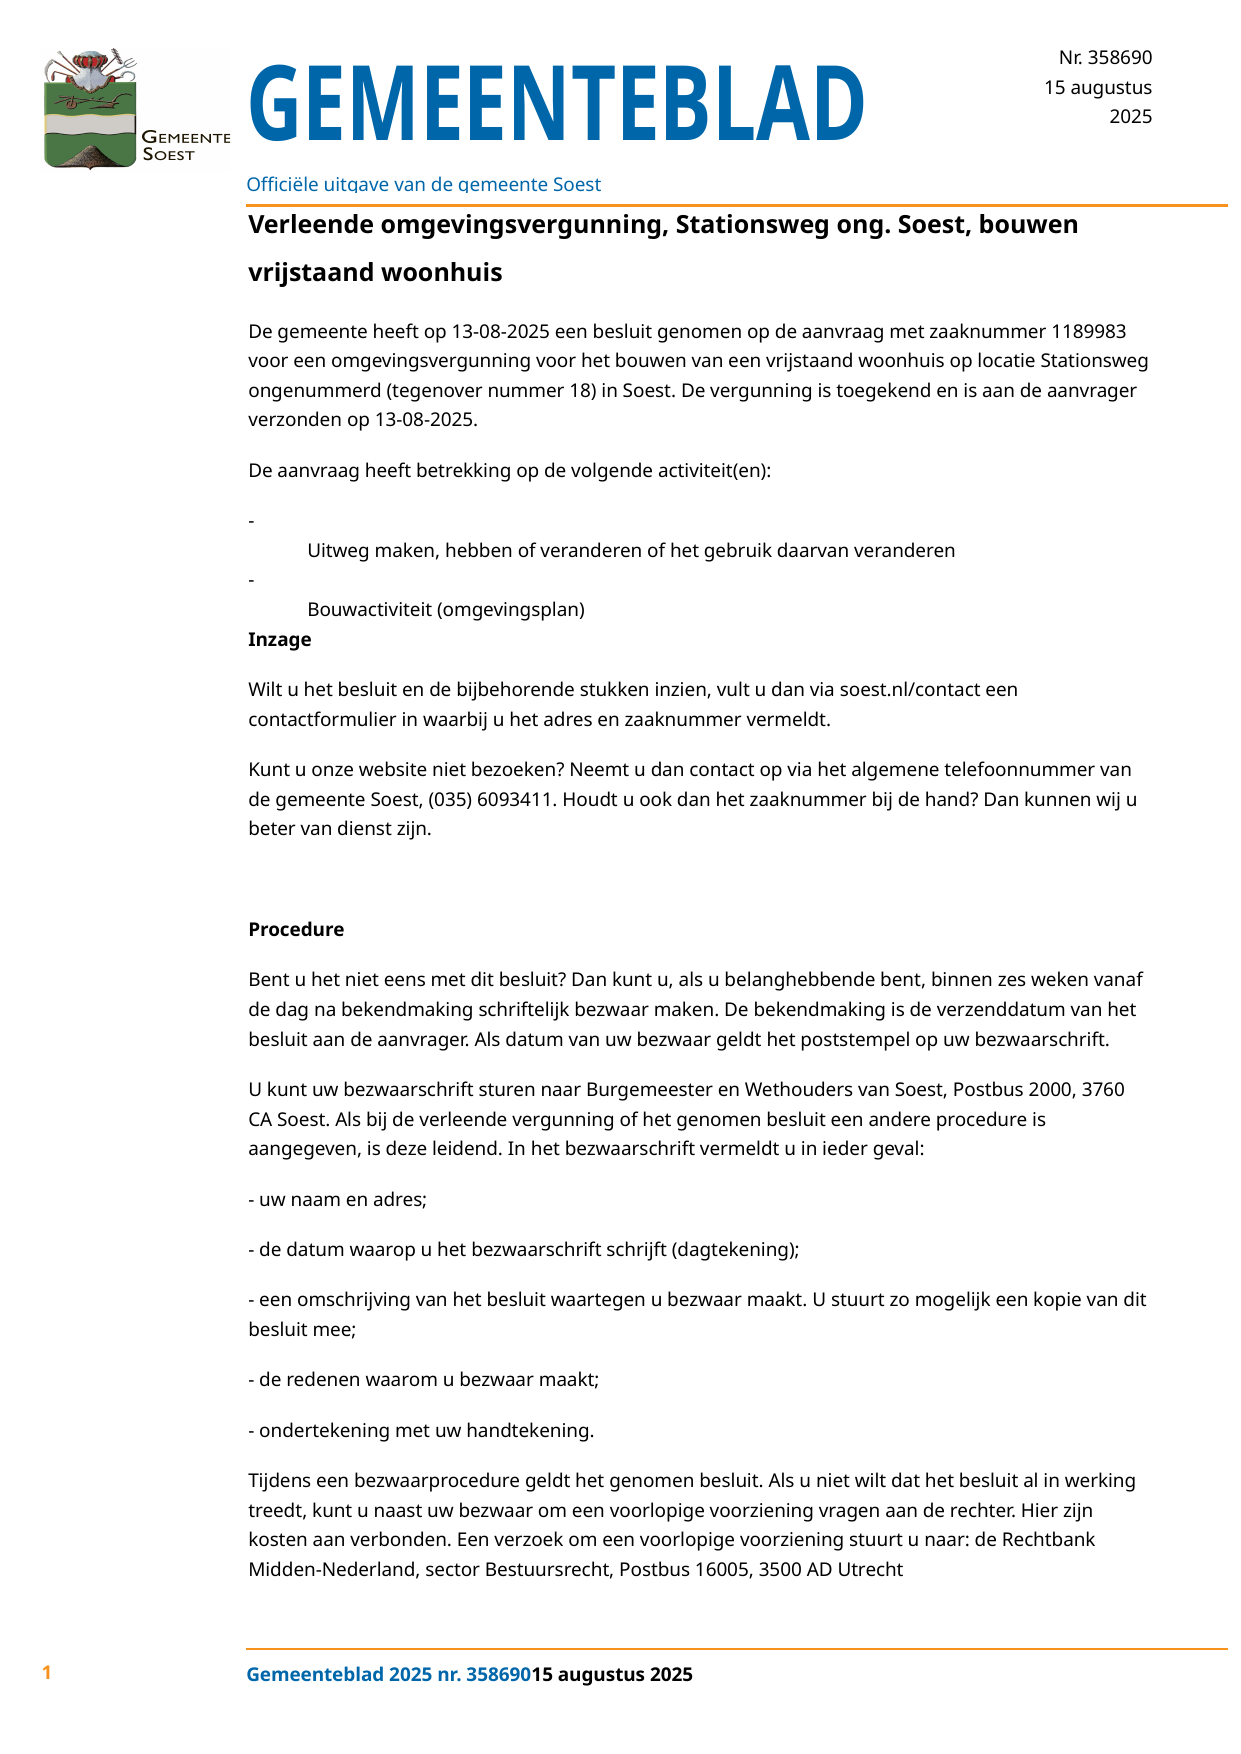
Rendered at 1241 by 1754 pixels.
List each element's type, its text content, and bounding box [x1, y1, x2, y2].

list Bouwactiviteit (omgevingsplan) [248, 596, 1152, 622]
text Tijdens een bezwaarprocedure geldt het genomen besluit. Als u niet wilt dat het besluit al in werking treedt, kunt u naast uw bezwaar om een voorlopige voorziening vragen aan de rechter. Hier zijn kosten aan verbonden. Een verzoek om een voorlopige voorziening stuurt u naar: de Rechtbank Midden-Nederland, sector Bestuursrecht, Postbus 16005, 3500 AD Utrecht [248, 1467, 1152, 1582]
list Uitweg maken, hebben of veranderen of het gebruik daarvan veranderen [248, 537, 1152, 563]
text - de datum waarop u het bezwaarschrift schrijft (dagtekening); [248, 1236, 1152, 1262]
text Kunt u onze website niet bezoeken? Neemt u dan contact op via het algemene telefoonnummer van de gemeente Soest, (035) 6093411. Houdt u ook dan het zaaknummer bij de hand? Dan kunnen wij u beter van dienst zijn. [248, 756, 1152, 841]
text De gemeente heeft op 13-08-2025 een besluit genomen op de aanvraag met zaaknummer 1189983 voor een omgevingsvergunning voor het bouwen van een vrijstaand woonhuis op locatie Stationsweg ongenummerd (tegenover nummer 18) in Soest. De vergunning is toegekend en is aan de aanvrager verzonden op 13-08-2025. [248, 318, 1152, 432]
text Bent u het niet eens met dit besluit? Dan kunt u, als u belanghebbende bent, binnen zes weken vanaf de dag na bekendmaking schriftelijk bezwaar maken. De bekendmaking is de verzenddatum van het besluit aan de aanvrager. Als datum van uw bezwaar geldt het poststempel op uw bezwaarschrift. [248, 967, 1152, 1052]
text Verleende omgevingsvergunning, Stationsweg ong. Soest, bouwen vrijstaand woonhuis [248, 207, 1152, 288]
text Procedure [248, 916, 1152, 942]
picture [41, 47, 231, 172]
text Wilt u het besluit en de bijbehorende stukken inzien, vult u dan via soest.nl/contact een contactformulier in waarbij u het adres en zaaknummer vermeldt. [248, 676, 1152, 732]
text - ondertekening met uw handtekening. [248, 1417, 1152, 1443]
text De aanvraag heeft betrekking op de volgende activiteit(en): [248, 457, 1152, 483]
text - de redenen waarom u bezwaar maakt; [248, 1367, 1152, 1392]
text U kunt uw bezwaarschrift sturen naar Burgemeester en Wethouders van Soest, Postbus 2000, 3760 CA Soest. Als bij de verleende vergunning of het genomen besluit een andere procedure is aangegeven, is deze leidend. In het bezwaarschrift vermeldt u in ieder geval: [248, 1076, 1152, 1161]
text - uw naam en adres; [248, 1186, 1152, 1212]
text - een omschrijving van het besluit waartegen u bezwaar maakt. U stuurt zo mogelijk een kopie van dit besluit mee; [248, 1287, 1152, 1342]
text Inzage [248, 626, 1152, 652]
